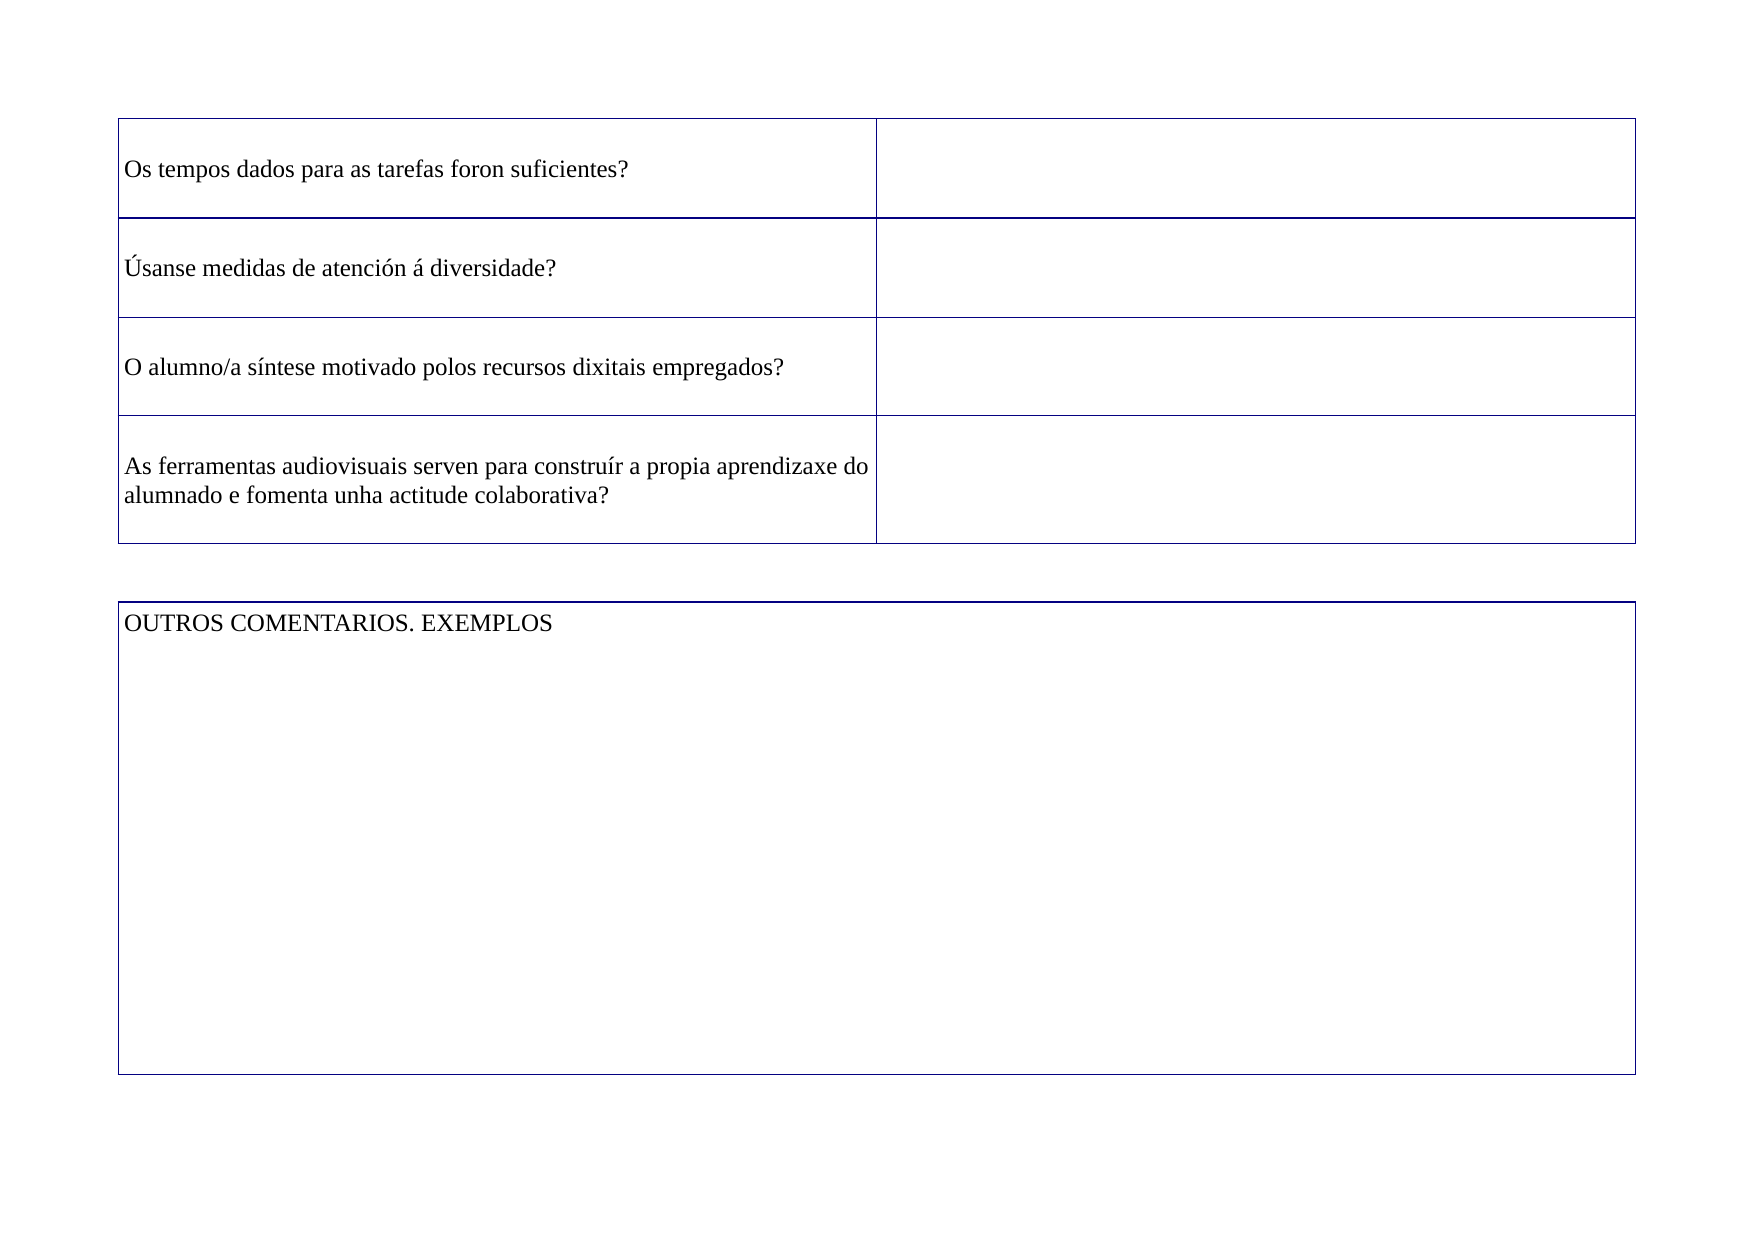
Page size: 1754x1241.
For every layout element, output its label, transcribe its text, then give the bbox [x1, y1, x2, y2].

table_header [877, 219, 1635, 317]
table_cell [877, 318, 1635, 415]
table_cell As ferramentas audiovisuais serven para construír a propia aprendizaxe do alumnado e fomenta unha actitude colaborativa? [119, 416, 876, 543]
table_cell O alumno/a síntese motivado polos recursos dixitais empregados? [119, 318, 876, 415]
table_cell [877, 119, 1635, 217]
table_cell Os tempos dados para as tarefas foron suficientes? [119, 119, 876, 217]
table_header Úsanse medidas de atención á diversidade? [119, 219, 876, 317]
table_header OUTROS COMENTARIOS. EXEMPLOS [119, 603, 1635, 1074]
table_cell [877, 416, 1635, 543]
